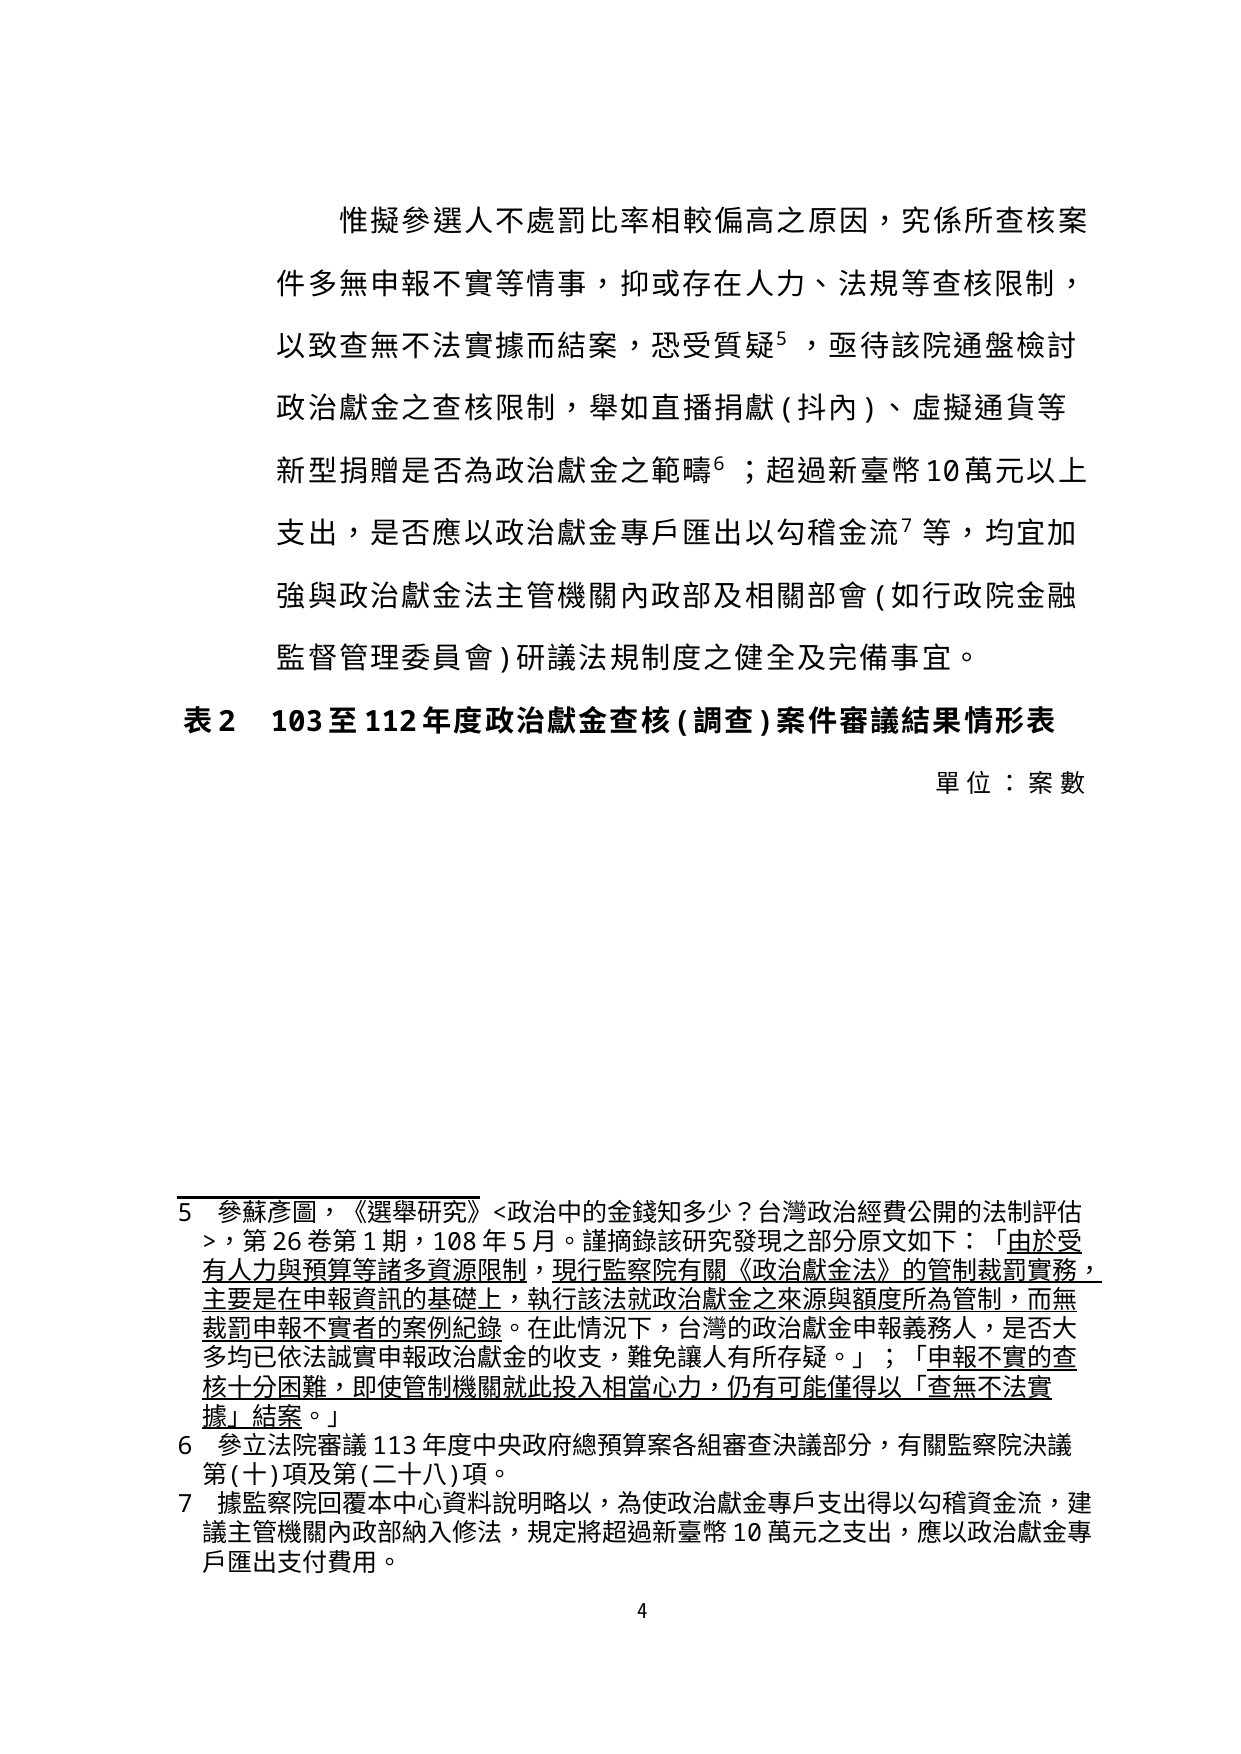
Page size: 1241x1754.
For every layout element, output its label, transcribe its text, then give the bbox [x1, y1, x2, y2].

text 參立法院審議113年度中央政府總預算案各組審查決議部分，有關監察院決議第(十)項及第(二十八)項。 [177, 1431, 1093, 1489]
text 惟擬參選人不處罰比率相較偏高之原因，究係所查核案件多無申報不實等情事，抑或存在人力、法規等查核限制，以致查無不法實據而結案，恐受質疑，亟待該院通盤檢討政治獻金之查核限制，舉如直播捐獻(抖內)、虛擬通貨等新型捐贈是否為政治獻金之範疇；超過新臺幣10萬元以上支出，是否應以政治獻金專戶匯出以勾稽金流等，均宜加強與政治獻金法主管機關內政部及相關部會(如行政院金融監督管理委員會)研議法規制度之健全及完備事宜。 [270, 177, 1088, 677]
text 參蘇彥圖，《選舉研究》<政治中的金錢知多少？台灣政治經費公開的法制評估>，第26卷第1期，108年5月。謹摘錄該研究發現之部分原文如下：「由於受有人力與預算等諸多資源限制，現行監察院有關《政治獻金法》的管制裁罰實務，主要是在申報資訊的基礎上，執行該法就政治獻金之來源與額度所為管制，而無裁罰申報不實者的案例紀錄。在此情況下，台灣的政治獻金申報義務人，是否大多均已依法誠實申報政治獻金的收支，難免讓人有所存疑。」；「申報不實的查核十分困難，即使管制機關就此投入相當心力，仍有可能僅得以「查無不法實據」結案。」 [177, 1198, 1093, 1431]
text 據監察院回覆本中心資料說明略以，為使政治獻金專戶支出得以勾稽資金流，建議主管機關內政部納入修法，規定將超過新臺幣10萬元之支出，應以政治獻金專戶匯出支付費用。 [177, 1489, 1093, 1577]
text 表2 103至112年度政治獻金查核(調查)案件審議結果情形表 [177, 677, 1088, 740]
text 單位：案數 [182, 740, 1088, 802]
